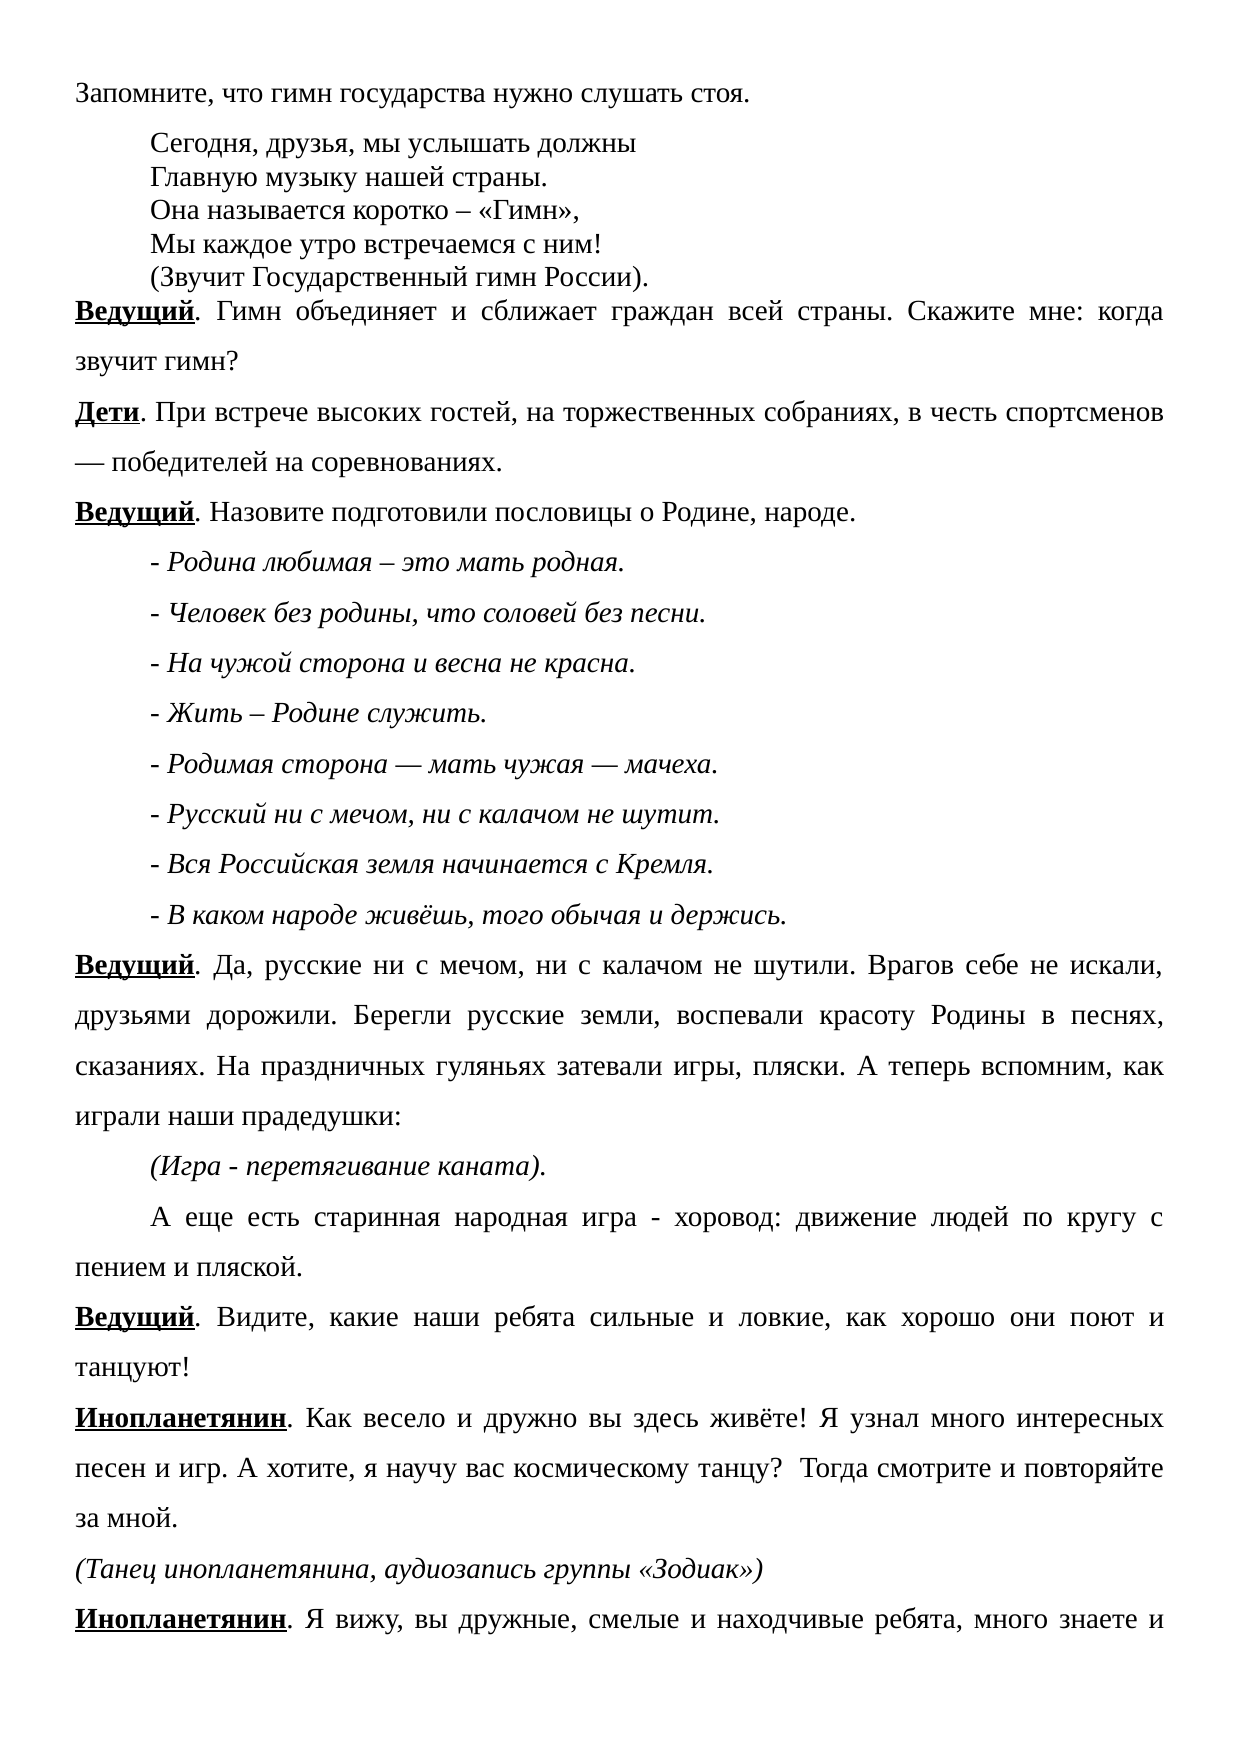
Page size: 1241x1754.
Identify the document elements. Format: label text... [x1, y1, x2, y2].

text (Танец инопланетянина, аудиозапись группы «Зодиак») [75, 1551, 1165, 1584]
text Сегодня, друзья, мы услышать должны [75, 125, 1165, 159]
text Мы каждое утро встречаемся с ним! [75, 226, 1165, 259]
text (Звучит Государственный гимн России). [75, 259, 1165, 293]
text Запомните, что гимн государства нужно слушать стоя. [75, 75, 1165, 108]
text Ведущий. Гимн объединяет и сближает граждан всей страны. Скажите мне: когда звучит гимн? [75, 293, 1165, 377]
text А еще есть старинная народная игра - хоровод: движение людей по кругу с пением и пляской. [75, 1199, 1165, 1282]
text - В каком народе живёшь, того обычая и держись. [75, 897, 1165, 930]
text Инопланетянин. Как весело и дружно вы здесь живёте! Я узнал много интересных песен и игр. А хотите, я научу вас космическому танцу? Тогда смотрите и повторяйте за мной. [75, 1400, 1165, 1534]
text - Человек без родины, что соловей без песни. [75, 595, 1165, 628]
text Инопланетянин. Я вижу, вы дружные, смелые и находчивые ребята, много знаете и [75, 1601, 1165, 1635]
text Главную музыку нашей страны. [75, 159, 1165, 192]
text Ведущий. Видите, какие наши ребята сильные и ловкие, как хорошо они поют и танцуют! [75, 1299, 1165, 1383]
text Ведущий. Да, русские ни с мечом, ни с калачом не шутили. Врагов себе не искали, друзьями дорожили. Берегли русские земли, воспевали красоту Родины в песнях, сказаниях. На праздничных гуляньях затевали игры, пляски. А теперь вспомним, как играли наши прадедушки: [75, 947, 1165, 1132]
text Она называется коротко – «Гимн», [75, 192, 1165, 226]
text - Русский ни с мечом, ни с калачом не шутит. [75, 796, 1165, 830]
text (Игра - перетягивание каната). [75, 1148, 1165, 1182]
text Ведущий. Назовите подготовили пословицы о Родине, народе. [75, 494, 1165, 528]
text Дети. При встрече высоких гостей, на торжественных собраниях, в честь спортсменов — победителей на соревнованиях. [75, 394, 1165, 477]
text - На чужой сторона и весна не красна. [75, 645, 1165, 679]
text - Жить – Родине служить. [75, 696, 1165, 729]
text - Родимая сторона — мать чужая — мачеха. [75, 746, 1165, 779]
text - Вся Российская земля начинается с Кремля. [75, 846, 1165, 880]
text - Родина любимая – это мать родная. [75, 544, 1165, 578]
